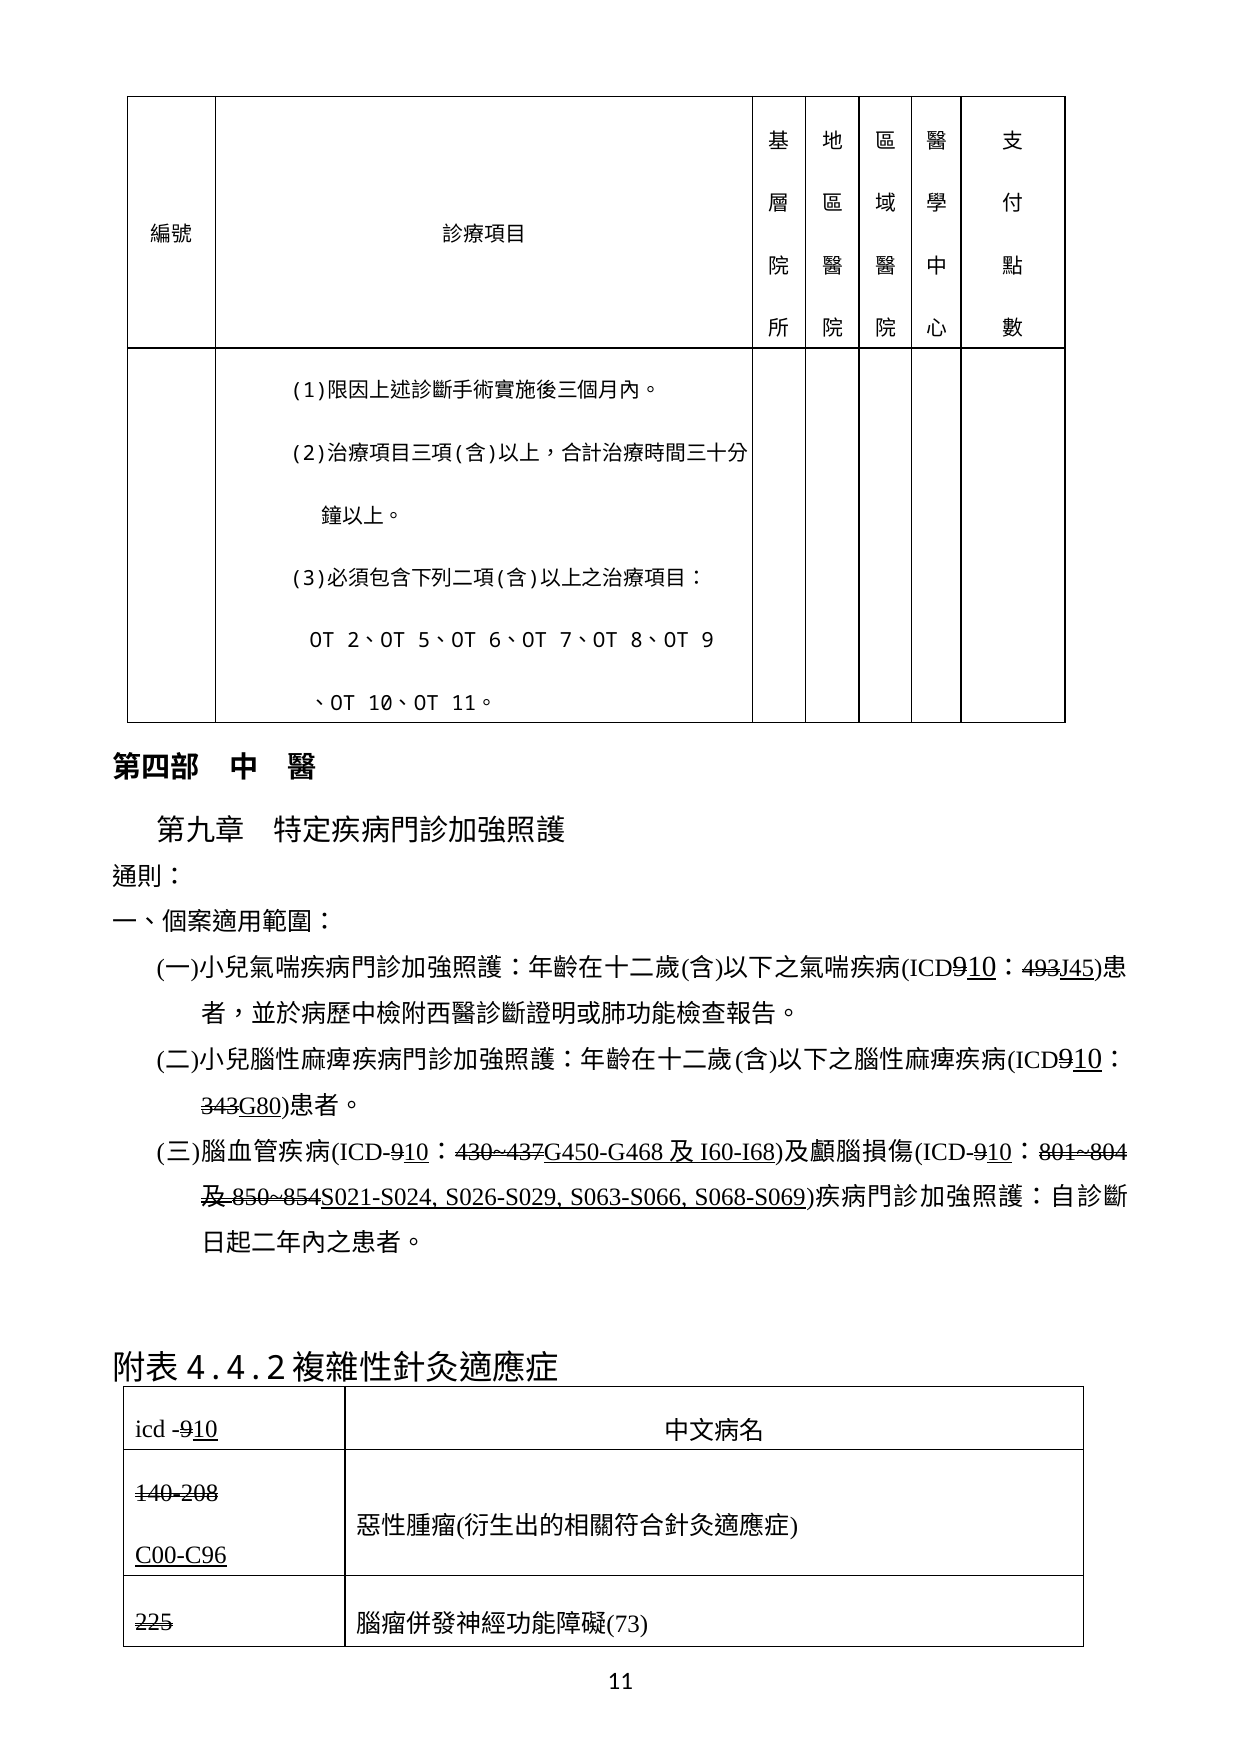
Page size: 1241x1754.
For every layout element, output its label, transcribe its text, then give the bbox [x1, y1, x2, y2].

table_cell [753, 535, 805, 722]
text 第四部 中 醫 [112, 723, 1128, 786]
text 第九章 特定疾病門診加強照護 [115, 786, 1128, 848]
table_cell [128, 535, 215, 722]
table_header icd -910 [124, 1387, 344, 1449]
table_cell [912, 349, 960, 535]
table_header 區 域 醫 院 [860, 97, 911, 347]
text (一)小兒氣喘疾病門診加強照護：年齡在十二歲(含)以下之氣喘疾病(ICD910：493J45)患者，並於病歷中檢附西醫診斷證明或肺功能檢查報告。 [156, 940, 1128, 1032]
table_header 中文病名 [346, 1387, 1083, 1449]
table_cell [962, 349, 1064, 535]
table_header 基 層 院 所 [753, 97, 805, 347]
table_cell [912, 535, 960, 722]
table_cell 140-208 C00-C96 [124, 1450, 344, 1575]
table_cell (3)必須包含下列二項(含)以上之治療項目： OT 2、OT 5、OT 6、OT 7、OT 8、OT 9 、OT 10、OT 11。 [216, 535, 752, 722]
table_cell [806, 535, 858, 722]
table_header 診療項目 [216, 97, 752, 347]
text 附表4.4.2複雜性針灸適應症 [112, 1323, 1128, 1386]
table_header 地 區 醫 院 [806, 97, 858, 347]
table_cell [860, 535, 911, 722]
table_header 編號 [128, 97, 215, 347]
table_cell 225 [124, 1576, 344, 1646]
text 一、個案適用範圍： [112, 894, 1128, 940]
text (三)腦血管疾病(ICD-910：430~437G450-G468及I60-I68)及顱腦損傷(ICD-910：801~804及850~854S021-S024, S026-S029, S063-S066, S068-S069)疾病門診加強照護：自診斷日起二年內之患者。 [156, 1123, 1128, 1261]
table_header 支 付 點 數 [962, 97, 1064, 347]
table_cell [962, 535, 1064, 722]
table_cell [128, 349, 215, 535]
table_cell (1)限因上述診斷手術實施後三個月內。 (2)治療項目三項(含)以上，合計治療時間三十分鐘以上。 [216, 349, 752, 535]
text 通則： [112, 848, 1128, 894]
table_cell 惡性腫瘤(衍生出的相關符合針灸適應症) [346, 1450, 1083, 1575]
text (二)小兒腦性麻痺疾病門診加強照護：年齡在十二歲(含)以下之腦性麻痺疾病(ICD910：343G80)患者。 [156, 1032, 1128, 1123]
table_cell [860, 349, 911, 535]
table_cell [806, 349, 858, 535]
table_cell 腦瘤併發神經功能障礙(73) [346, 1576, 1083, 1646]
table_cell [753, 349, 805, 535]
table_header 醫 學 中 心 [912, 97, 960, 347]
